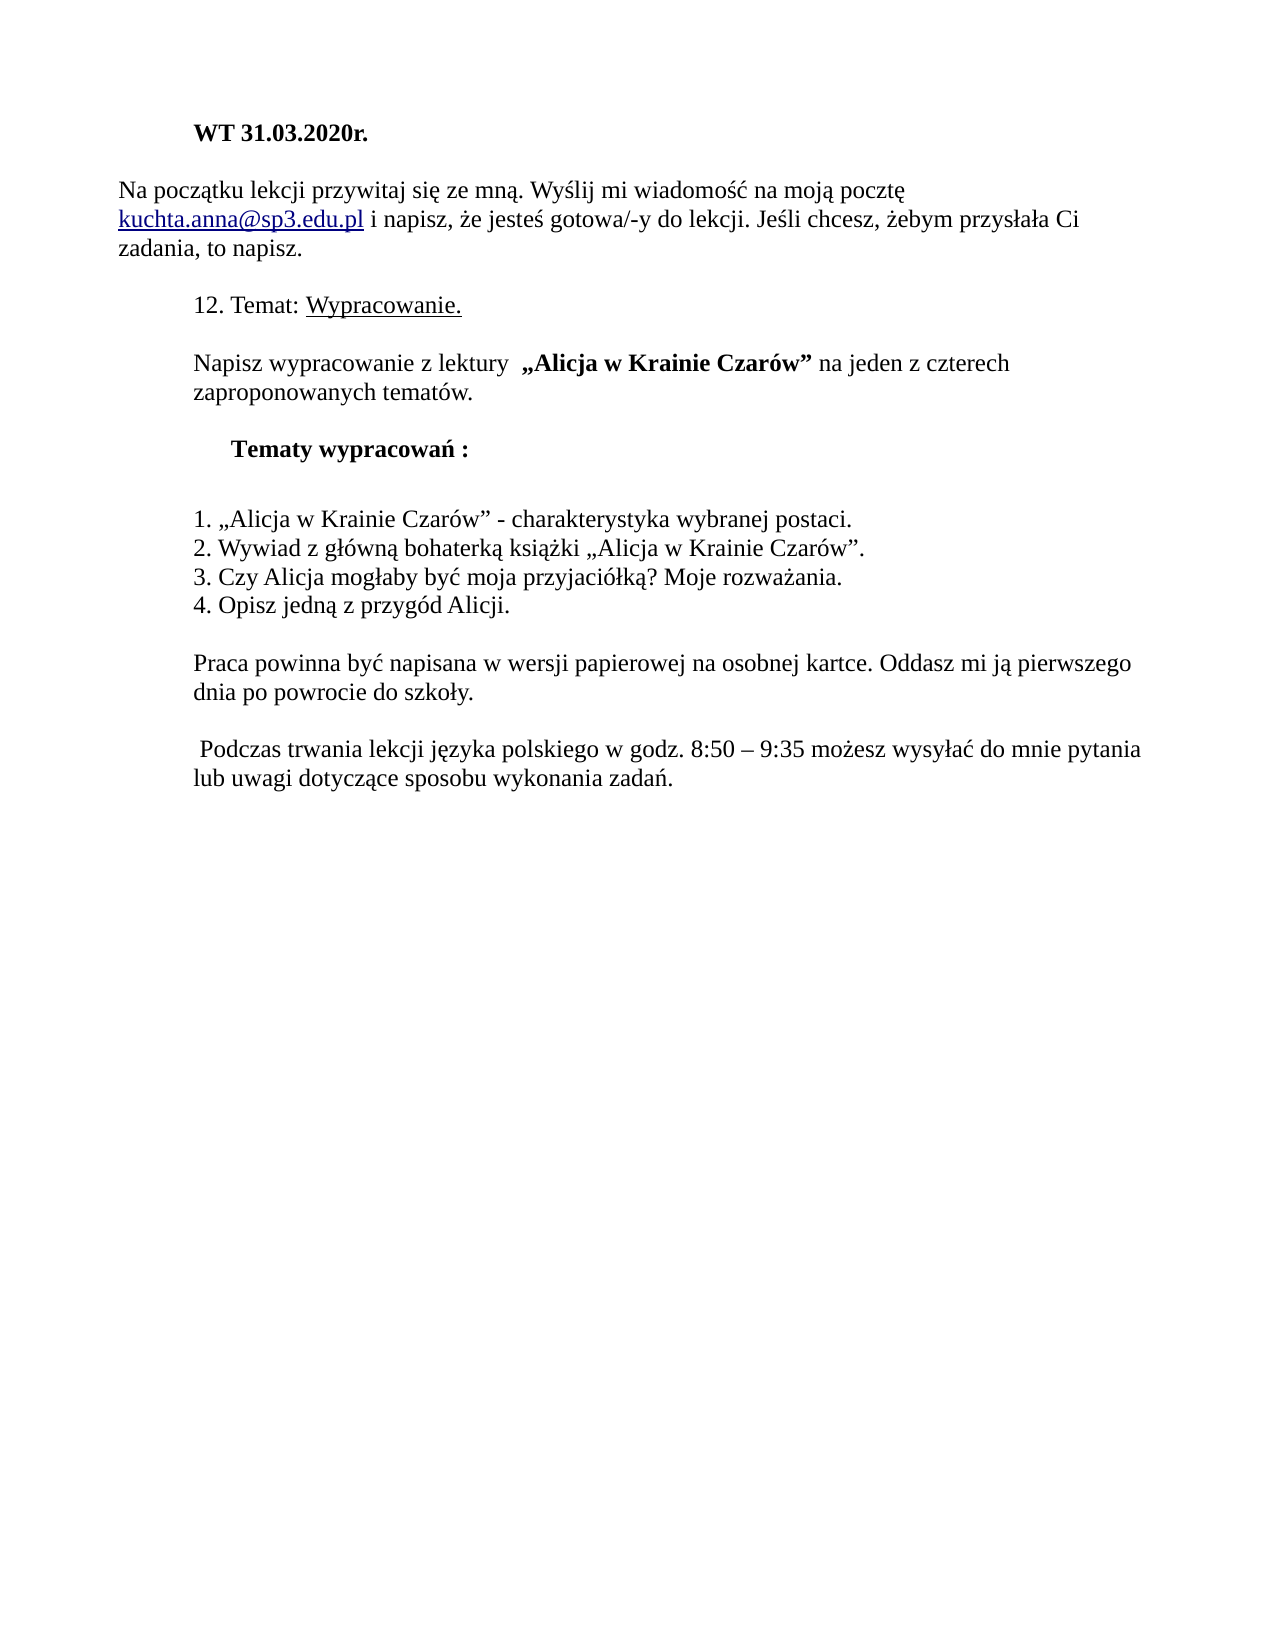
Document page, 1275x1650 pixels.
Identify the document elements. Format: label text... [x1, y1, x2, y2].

list WT 31.03.2020r. [156, 118, 1157, 147]
list 12. Temat: Wypracowanie. [193, 291, 1157, 319]
list Tematy wypracowań : [231, 434, 1157, 463]
list Praca powinna być napisana w wersji papierowej na osobnej kartce. Oddasz mi ją pierwszego dnia po powrocie do szkoły. [193, 648, 1157, 706]
list Na początku lekcji przywitaj się ze mną. Wyślij mi wiadomość na moją pocztę kuchta.anna@sp3.edu.pl i napisz, że jesteś gotowa/-y do lekcji. Jeśli chcesz, żebym przysłała Ci zadania, to napisz. [118, 176, 1157, 262]
list 1. „Alicja w Krainie Czarów” - charakterystyka wybranej postaci. 2. Wywiad z główną bohaterką książki „Alicja w Krainie Czarów”. 3. Czy Alicja mogłaby być moja przyjaciółką? Moje rozważania. 4. Opisz jedną z przygód Alicji. [156, 476, 1157, 619]
list Podczas trwania lekcji języka polskiego w godz. 8:50 – 9:35 możesz wysyłać do mnie pytania lub uwagi dotyczące sposobu wykonania zadań. [156, 734, 1157, 792]
list Napisz wypracowanie z lektury „Alicja w Krainie Czarów” na jeden z czterech zaproponowanych tematów. [193, 348, 1157, 406]
